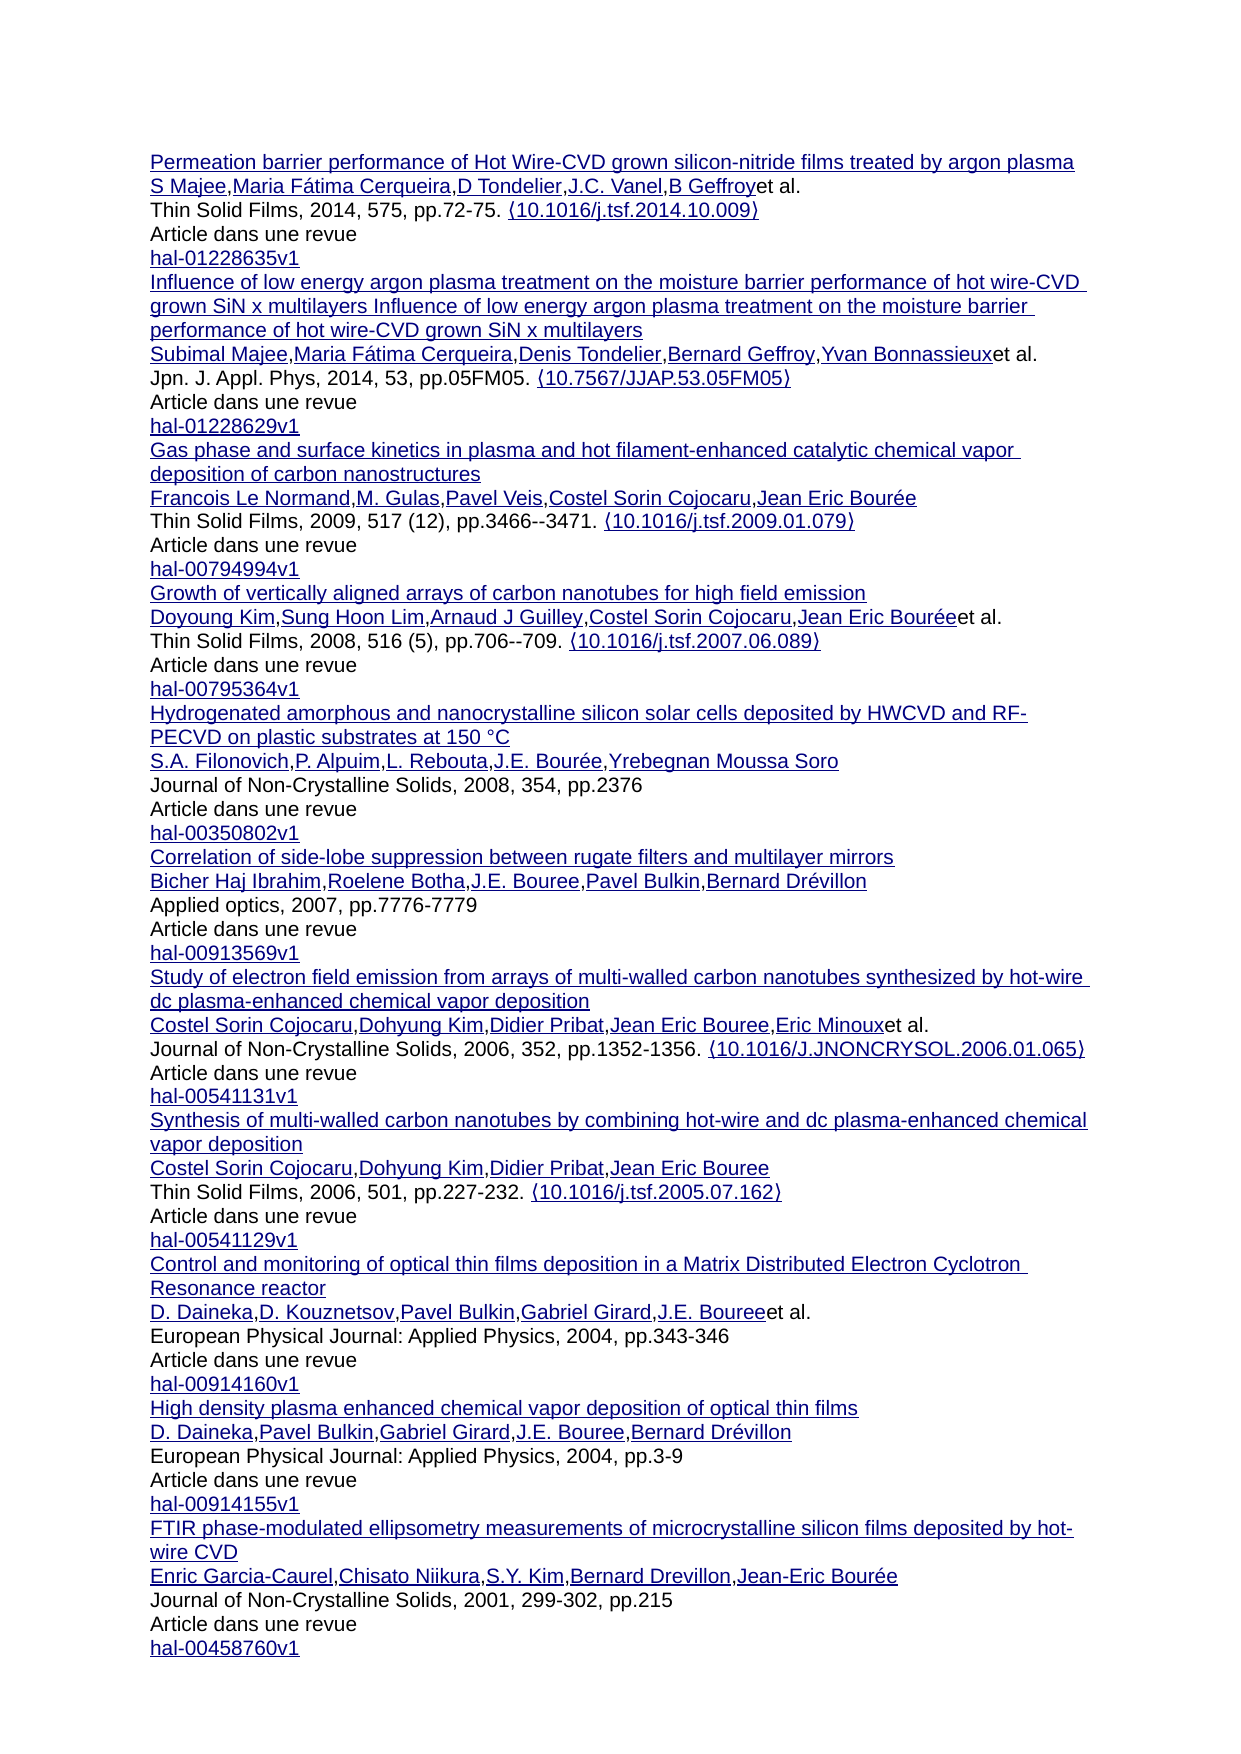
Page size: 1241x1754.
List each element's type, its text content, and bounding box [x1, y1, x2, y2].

table_cell Study of electron field emission from arrays of multi-walled carbon nanotubes synthesized by hot-wire [150, 965, 1090, 986]
table_cell FTIR phase-modulated ellipsometry measurements of microcrystalline silicon films deposited by hot-wire CVD Enric Garcia-Caurel,Chisato Niikura,S.Y. Kim,Bernard Drevillon,Jean-Eric Bourée Journal of Non-Crystalline Solids, 2001, 299-302, pp.215 Article dans une revue hal-00458760v1 [150, 1516, 1090, 1659]
table_cell Hydrogenated amorphous and nanocrystalline silicon solar cells deposited by HWCVD and RF-PECVD on plastic substrates at 150 °C S.A. Filonovich,P. Alpuim,L. Rebouta,J.E. Bourée,Yrebegnan Moussa Soro Journal of Non-Crystalline Solids, 2008, 354, pp.2376 Article dans une revue hal-00350802v1 [150, 701, 1090, 845]
table_cell High density plasma enhanced chemical vapor deposition of optical thin films D. Daineka,Pavel Bulkin,Gabriel Girard,J.E. Bouree,Bernard Drévillon European Physical Journal: Applied Physics, 2004, pp.3-9 Article dans une revue hal-00914155v1 [150, 1396, 1090, 1516]
table_cell dc plasma-enhanced chemical vapor deposition Costel Sorin Cojocaru,Dohyung Kim,Didier Pribat,Jean Eric Bouree,Eric Minouxet al. Journal of Non-Crystalline Solids, 2006, 352, pp.1352-1356. ⟨10.1016/J.JNONCRYSOL.2006.01.065⟩ Article dans une revue hal-00541131v1 [150, 987, 1090, 1108]
table_cell Correlation of side-lobe suppression between rugate filters and multilayer mirrors Bicher Haj Ibrahim,Roelene Botha,J.E. Bouree,Pavel Bulkin,Bernard Drévillon Applied optics, 2007, pp.7776-7779 Article dans une revue hal-00913569v1 [150, 845, 1090, 964]
table_cell Influence of low energy argon plasma treatment on the moisture barrier performance of hot wire-CVD grown SiN x multilayers Influence of low energy argon plasma treatment on the moisture barrier performance of hot wire-CVD grown SiN x multilayers Subimal Majee,Maria Fátima Cerqueira,Denis Tondelier,Bernard Geffroy,Yvan Bonnassieuxet al. Jpn. J. Appl. Phys, 2014, 53, pp.05FM05. ⟨10.7567/JJAP.53.05FM05⟩ Article dans une revue hal-01228629v1 [150, 270, 1090, 437]
table_cell Gas phase and surface kinetics in plasma and hot filament-enhanced catalytic chemical vapor deposition of carbon nanostructures Francois Le Normand,M. Gulas,Pavel Veis,Costel Sorin Cojocaru,Jean Eric Bourée Thin Solid Films, 2009, 517 (12), pp.3466--3471. ⟨10.1016/j.tsf.2009.01.079⟩ Article dans une revue hal-00794994v1 [150, 438, 1090, 581]
table_cell Growth of vertically aligned arrays of carbon nanotubes for high field emission Doyoung Kim,Sung Hoon Lim,Arnaud J Guilley,Costel Sorin Cojocaru,Jean Eric Bouréeet al. Thin Solid Films, 2008, 516 (5), pp.706--709. ⟨10.1016/j.tsf.2007.06.089⟩ Article dans une revue hal-00795364v1 [150, 581, 1090, 701]
table_cell Control and monitoring of optical thin films deposition in a Matrix Distributed Electron Cyclotron Resonance reactor D. Daineka,D. Kouznetsov,Pavel Bulkin,Gabriel Girard,J.E. Boureeet al. European Physical Journal: Applied Physics, 2004, pp.343-346 Article dans une revue hal-00914160v1 [150, 1252, 1090, 1396]
table_cell Permeation barrier performance of Hot Wire-CVD grown silicon-nitride films treated by argon plasma S Majee,Maria Fátima Cerqueira,D Tondelier,J.C. Vanel,B Geffroyet al. Thin Solid Films, 2014, 575, pp.72-75. ⟨10.1016/j.tsf.2014.10.009⟩ Article dans une revue hal-01228635v1 [150, 150, 1090, 270]
table_cell Synthesis of multi-walled carbon nanotubes by combining hot-wire and dc plasma-enhanced chemical vapor deposition Costel Sorin Cojocaru,Dohyung Kim,Didier Pribat,Jean Eric Bouree Thin Solid Films, 2006, 501, pp.227-232. ⟨10.1016/j.tsf.2005.07.162⟩ Article dans une revue hal-00541129v1 [150, 1108, 1090, 1252]
